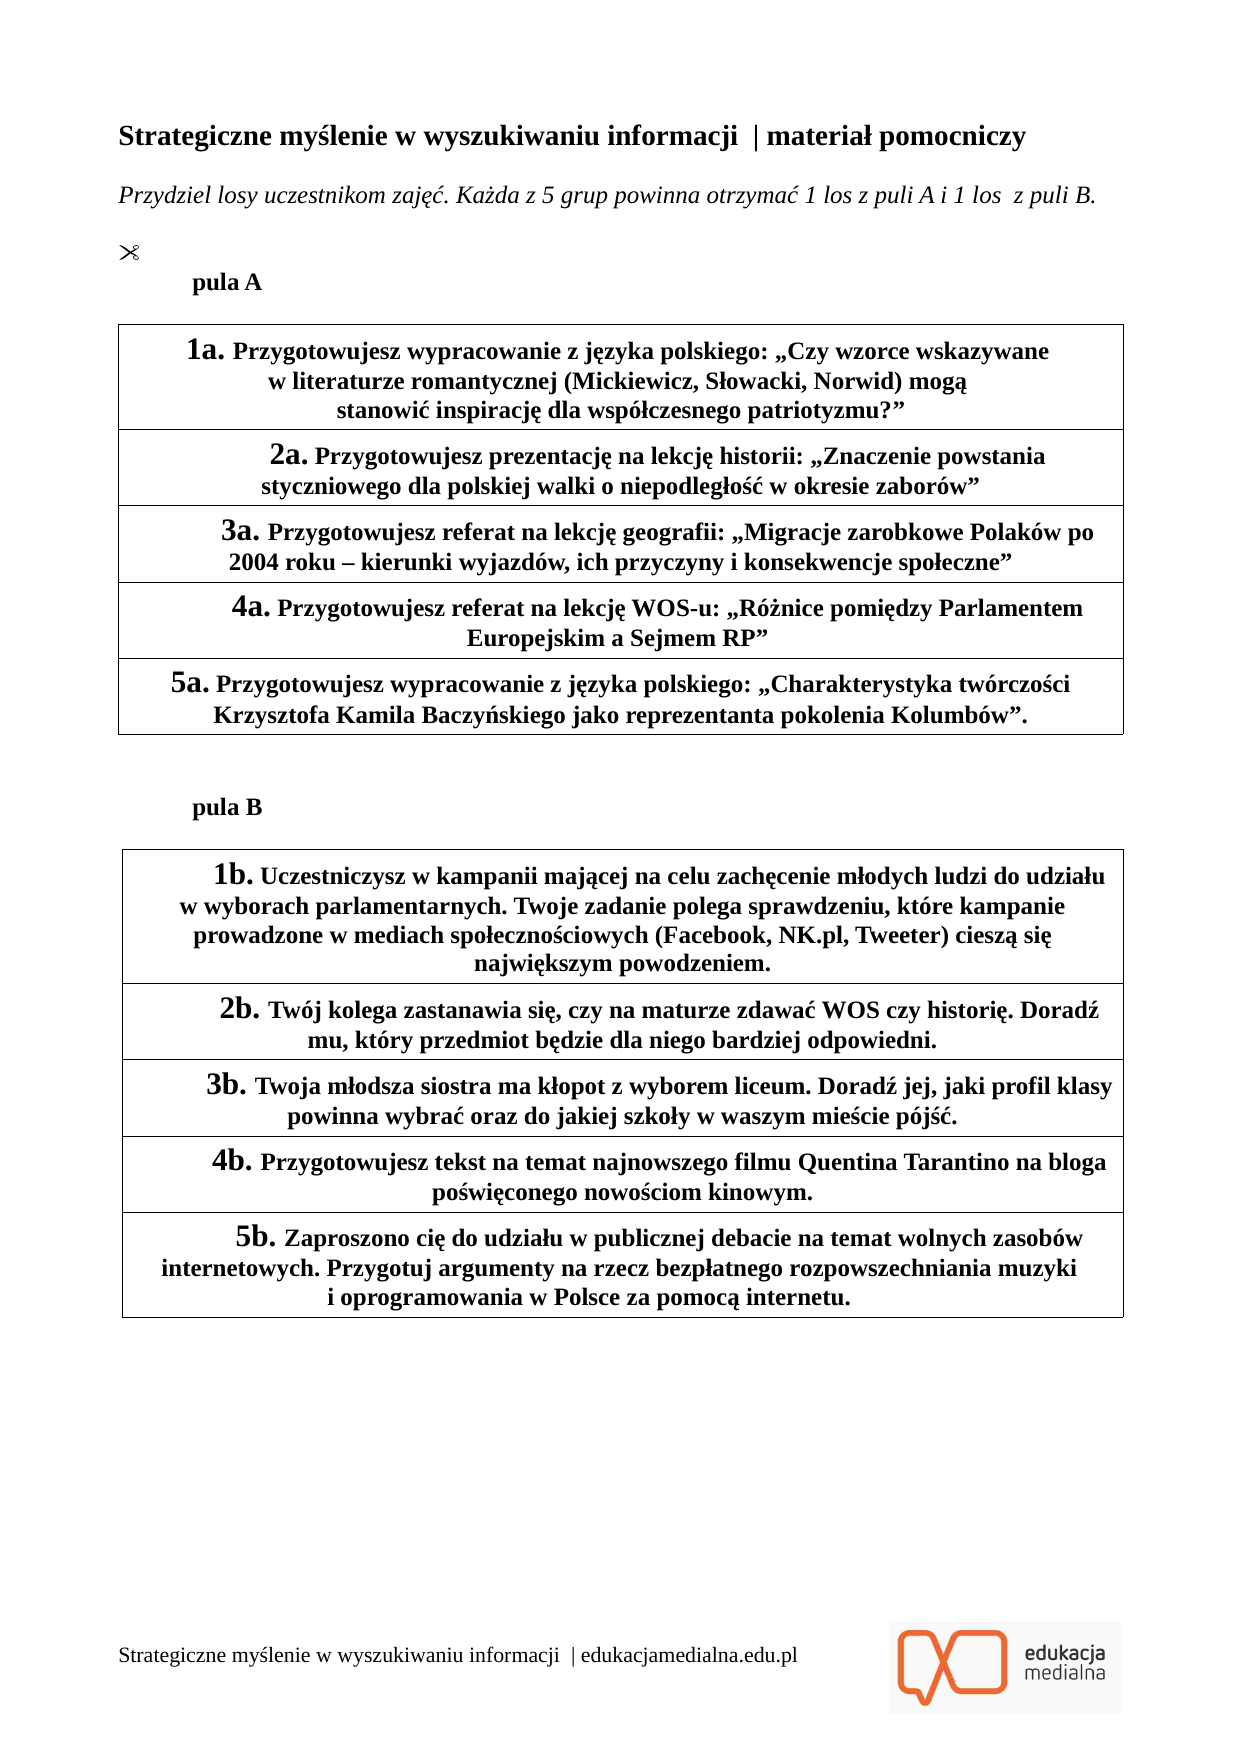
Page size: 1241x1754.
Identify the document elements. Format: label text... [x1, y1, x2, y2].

text pula A [118, 267, 1122, 295]
text " [118, 238, 1122, 267]
table_cell 2a. Przygotowujesz prezentację na lekcję historii: „Znaczenie powstania styczniowego dla polskiej walki o niepodległość w okresie zaborów” [119, 430, 1123, 505]
table_cell 2b. Twój kolega zastanawia się, czy na maturze zdawać WOS czy historię. Doradź mu, który przedmiot będzie dla niego bardziej odpowiedni. [123, 984, 1123, 1059]
table_cell 5b. Zaproszono cię do udziału w publicznej debacie na temat wolnych zasobów internetowych. Przygotuj argumenty na rzecz bezpłatnego rozpowszechniania muzyki i oprogramowania w Polsce za pomocą internetu. [123, 1213, 1123, 1317]
table_cell 4a. Przygotowujesz referat na lekcję WOS-u: „Różnice pomiędzy Parlamentem Europejskim a Sejmem RP” [119, 583, 1123, 658]
table_cell 3b. Twoja młodsza siostra ma kłopot z wyborem liceum. Doradź jej, jaki profil klasy powinna wybrać oraz do jakiej szkoły w waszym mieście pójść. [123, 1060, 1123, 1136]
text Przydziel losy uczestnikom zajęć. Każda z 5 grup powinna otrzymać 1 los z puli A i 1 los z puli B. [118, 180, 1122, 209]
table_cell 5a. Przygotowujesz wypracowanie z języka polskiego: „Charakterystyka twórczości Krzysztofa Kamila Baczyńskiego jako reprezentanta pokolenia Kolumbów”. [119, 659, 1123, 734]
text Strategiczne myślenie w wyszukiwaniu informacji | materiał pomocniczy [118, 118, 1122, 152]
picture [889, 1621, 1122, 1714]
table_cell 3a. Przygotowujesz referat na lekcję geografii: „Migracje zarobkowe Polaków po 2004 roku – kierunki wyjazdów, ich przyczyny i konsekwencje społeczne” [119, 506, 1123, 582]
table_header 1b. Uczestniczysz w kampanii mającej na celu zachęcenie młodych ludzi do udziału w wyborach parlamentarnych. Twoje zadanie polega sprawdzeniu, które kampanie prowadzone w mediach społecznościowych (Facebook, NK.pl, Tweeter) cieszą się największym powodzeniem. [123, 850, 1123, 983]
table_header 1a. Przygotowujesz wypracowanie z języka polskiego: „Czy wzorce wskazywane w literaturze romantycznej (Mickiewicz, Słowacki, Norwid) mogą stanowić inspirację dla współczesnego patriotyzmu?” [119, 325, 1123, 429]
table_cell 4b. Przygotowujesz tekst na temat najnowszego filmu Quentina Tarantino na bloga poświęconego nowościom kinowym. [123, 1137, 1123, 1212]
text pula B [118, 792, 1122, 821]
